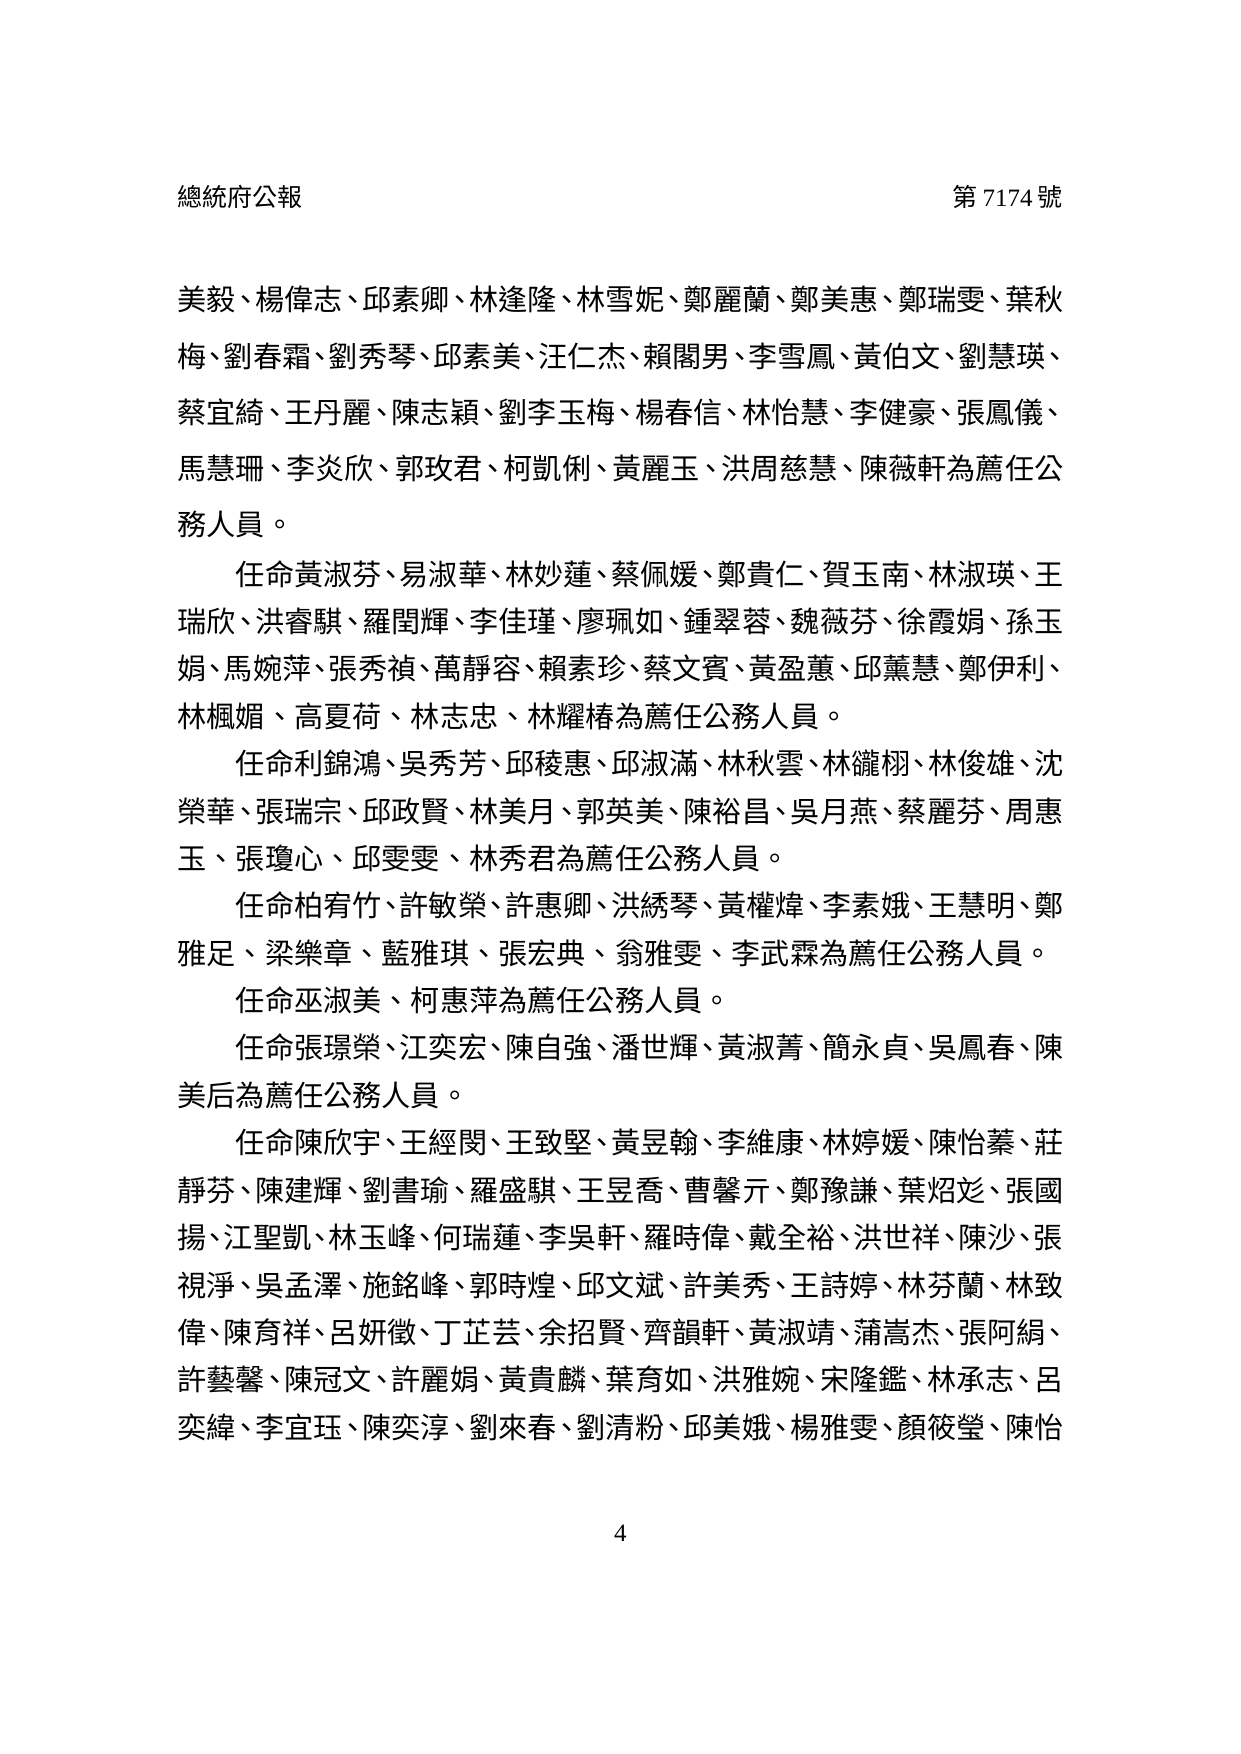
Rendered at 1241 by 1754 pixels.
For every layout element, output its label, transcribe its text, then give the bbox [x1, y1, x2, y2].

text 任命黃淑芬、易淑華、林妙蓮、蔡佩媛、鄭貴仁、賀玉南、林淑瑛、王瑞欣、洪睿騏、羅閏輝、李佳瑾、廖珮如、鍾翠蓉、魏薇芬、徐霞娟、孫玉娟、馬婉萍、張秀禎、萬靜容、賴素珍、蔡文賓、黃盈蕙、邱薰慧、鄭伊利、林楓媚、高夏荷、林志忠、林耀椿為薦任公務人員。 [177, 547, 1063, 737]
text 任命張璟榮、江奕宏、陳自強、潘世輝、黃淑菁、簡永貞、吳鳳春、陳美后為薦任公務人員。 [177, 1021, 1063, 1116]
text 任命柏宥竹、許敏榮、許惠卿、洪綉琴、黃權煒、李素娥、王慧明、鄭雅足、梁樂章、藍雅琪、張宏典、翁雅雯、李武霖為薦任公務人員。 [177, 879, 1063, 974]
text 任命張惠文、王開源、方鵬程、陳禮娟、徐玉玲、王永珠、紀紫峯、何美毅、楊偉志、邱素卿、林逢隆、林雪妮、鄭麗蘭、鄭美惠、鄭瑞雯、葉秋梅、劉春霜、劉秀琴、邱素美、汪仁杰、賴閣男、李雪鳳、黃伯文、劉慧瑛、蔡宜綺、王丹麗、陳志穎、劉李玉梅、楊春信、林怡慧、李健豪、張鳳儀、馬慧珊、李炎欣、郭玫君、柯凱俐、黃麗玉、洪周慈慧、陳薇軒為薦任公務人員。 [177, 266, 1063, 547]
text 任命巫淑美、柯惠萍為薦任公務人員。 [177, 974, 1063, 1021]
text 任命陳欣宇、王經閔、王致堅、黃昱翰、李維康、林婷媛、陳怡蓁、莊靜芬、陳建輝、劉書瑜、羅盛騏、王昱喬、曹馨亓、鄭豫謙、葉炤彣、張國揚、江聖凱、林玉峰、何瑞蓮、李吳軒、羅時偉、戴全裕、洪世祥、陳沙、張視淨、吳孟澤、施銘峰、郭時煌、邱文斌、許美秀、王詩婷、林芬蘭、林致偉、陳育祥、呂妍徵、丁芷芸、余招賢、齊韻軒、黃淑靖、蒲嵩杰、張阿絹、許藝馨、陳冠文、許麗娟、黃貴麟、葉育如、洪雅婉、宋隆鑑、林承志、呂奕緯、李宜珏、陳奕淳、劉來春、劉清粉、邱美娥、楊雅雯、顏筱瑩、陳怡汶、林苑英、陳鏡仰、林映辰、蘇子涵、吳擎天、李碩彰、劉翔逸為薦任公務人員。 [177, 1116, 1063, 1448]
text 任命利錦鴻、吳秀芳、邱稜惠、邱淑滿、林秋雲、林豅栩、林俊雄、沈榮華、張瑞宗、邱政賢、林美月、郭英美、陳裕昌、吳月燕、蔡麗芬、周惠玉、張瓊心、邱雯雯、林秀君為薦任公務人員。 [177, 737, 1063, 879]
